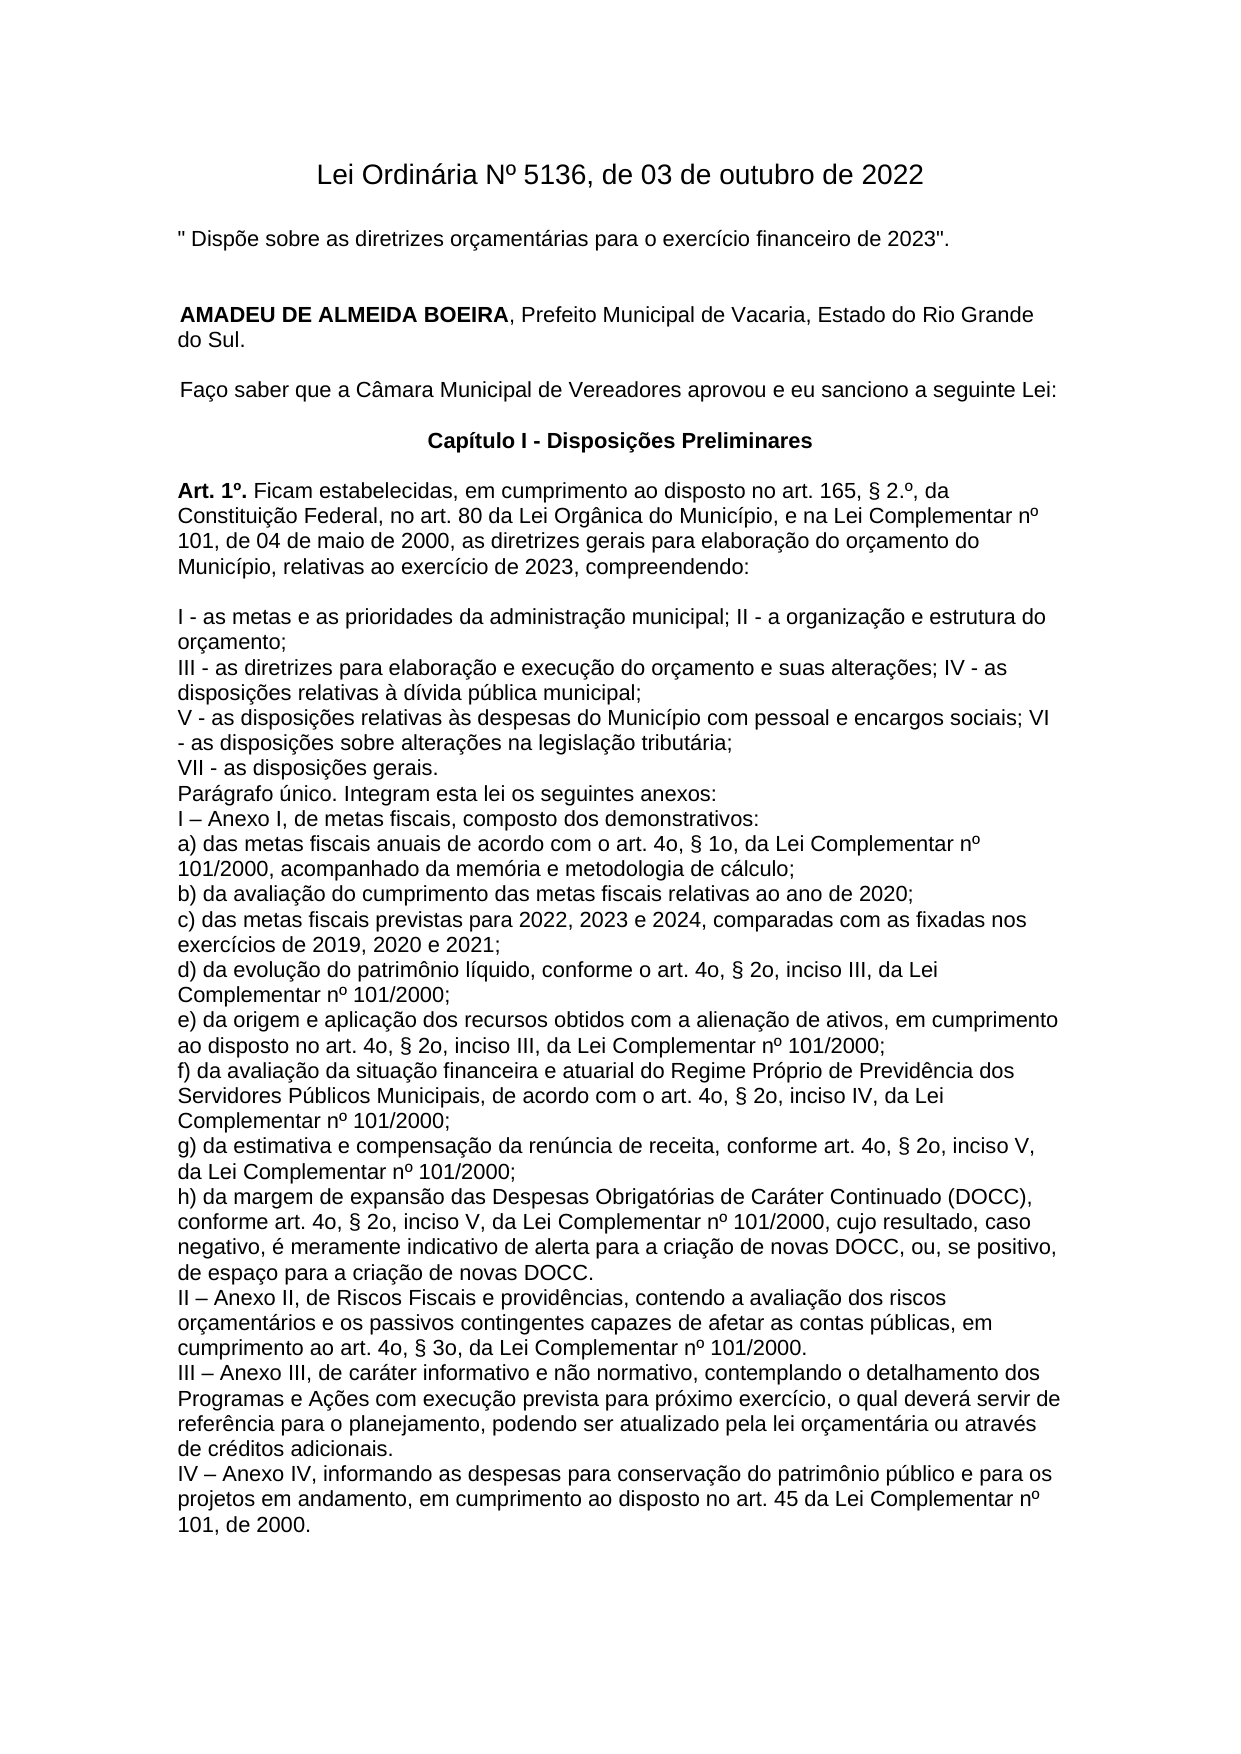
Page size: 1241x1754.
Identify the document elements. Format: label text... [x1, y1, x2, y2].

text Art. 1º. Ficam estabelecidas, em cumprimento ao disposto no art. 165, § 2.º, da Constituição Federal, no art. 80 da Lei Orgânica do Município, e na Lei Complementar nº 101, de 04 de maio de 2000, as diretrizes gerais para elaboração do orçamento do Município, relativas ao exercício de 2023, compreendendo: [177, 478, 1063, 604]
text I - as metas e as prioridades da administração municipal; II - a organização e estrutura do orçamento; III - as diretrizes para elaboração e execução do orçamento e suas alterações; IV - as disposições relativas à dívida pública municipal; V - as disposições relativas às despesas do Município com pessoal e encargos sociais; VI - as disposições sobre alterações na legislação tributária; VII - as disposições gerais. Parágrafo único. Integram esta lei os seguintes anexos: I – Anexo I, de metas fiscais, composto dos demonstrativos: a) das metas fiscais anuais de acordo com o art. 4o, § 1o, da Lei Complementar nº 101/2000, acompanhado da memória e metodologia de cálculo; b) da avaliação do cumprimento das metas fiscais relativas ao ano de 2020; c) das metas fiscais previstas para 2022, 2023 e 2024, comparadas com as fixadas nos exercícios de 2019, 2020 e 2021; d) da evolução do patrimônio líquido, conforme o art. 4o, § 2o, inciso III, da Lei Complementar nº 101/2000; e) da origem e aplicação dos recursos obtidos com a alienação de ativos, em cumprimento ao disposto no art. 4o, § 2o, inciso III, da Lei Complementar nº 101/2000; f) da avaliação da situação financeira e atuarial do Regime Próprio de Previdência dos Servidores Públicos Municipais, de acordo com o art. 4o, § 2o, inciso IV, da Lei Complementar nº 101/2000; g) da estimativa e compensação da renúncia de receita, conforme art. 4o, § 2o, inciso V, da Lei Complementar nº 101/2000; h) da margem de expansão das Despesas Obrigatórias de Caráter Continuado (DOCC), conforme art. 4o, § 2o, inciso V, da Lei Complementar nº 101/2000, cujo resultado, caso negativo, é meramente indicativo de alerta para a criação de novas DOCC, ou, se positivo, de espaço para a criação de novas DOCC. II – Anexo II, de Riscos Fiscais e providências, contendo a avaliação dos riscos orçamentários e os passivos contingentes capazes de afetar as contas públicas, em cumprimento ao art. 4o, § 3o, da Lei Complementar nº 101/2000. III – Anexo III, de caráter informativo e não normativo, contemplando o detalhamento dos Programas e Ações com execução prevista para próximo exercício, o qual deverá servir de referência para o planejamento, podendo ser atualizado pela lei orçamentária ou através de créditos adicionais. IV – Anexo IV, informando as despesas para conservação do patrimônio público e para os projetos em andamento, em cumprimento ao disposto no art. 45 da Lei Complementar nº 101, de 2000. [177, 604, 1063, 1562]
text " Dispõe sobre as diretrizes orçamentárias para o exercício financeiro de 2023". [177, 201, 1063, 276]
text Lei Ordinária Nº 5136, de 03 de outubro de 2022 [177, 158, 1063, 190]
text AMADEU DE ALMEIDA BOEIRA, Prefeito Municipal de Vacaria, Estado do Rio Grande do Sul. Faço saber que a Câmara Municipal de Vereadores aprovou e eu sanciono a seguinte Lei: [177, 301, 1063, 427]
text Capítulo I - Disposições Preliminares [177, 427, 1063, 453]
